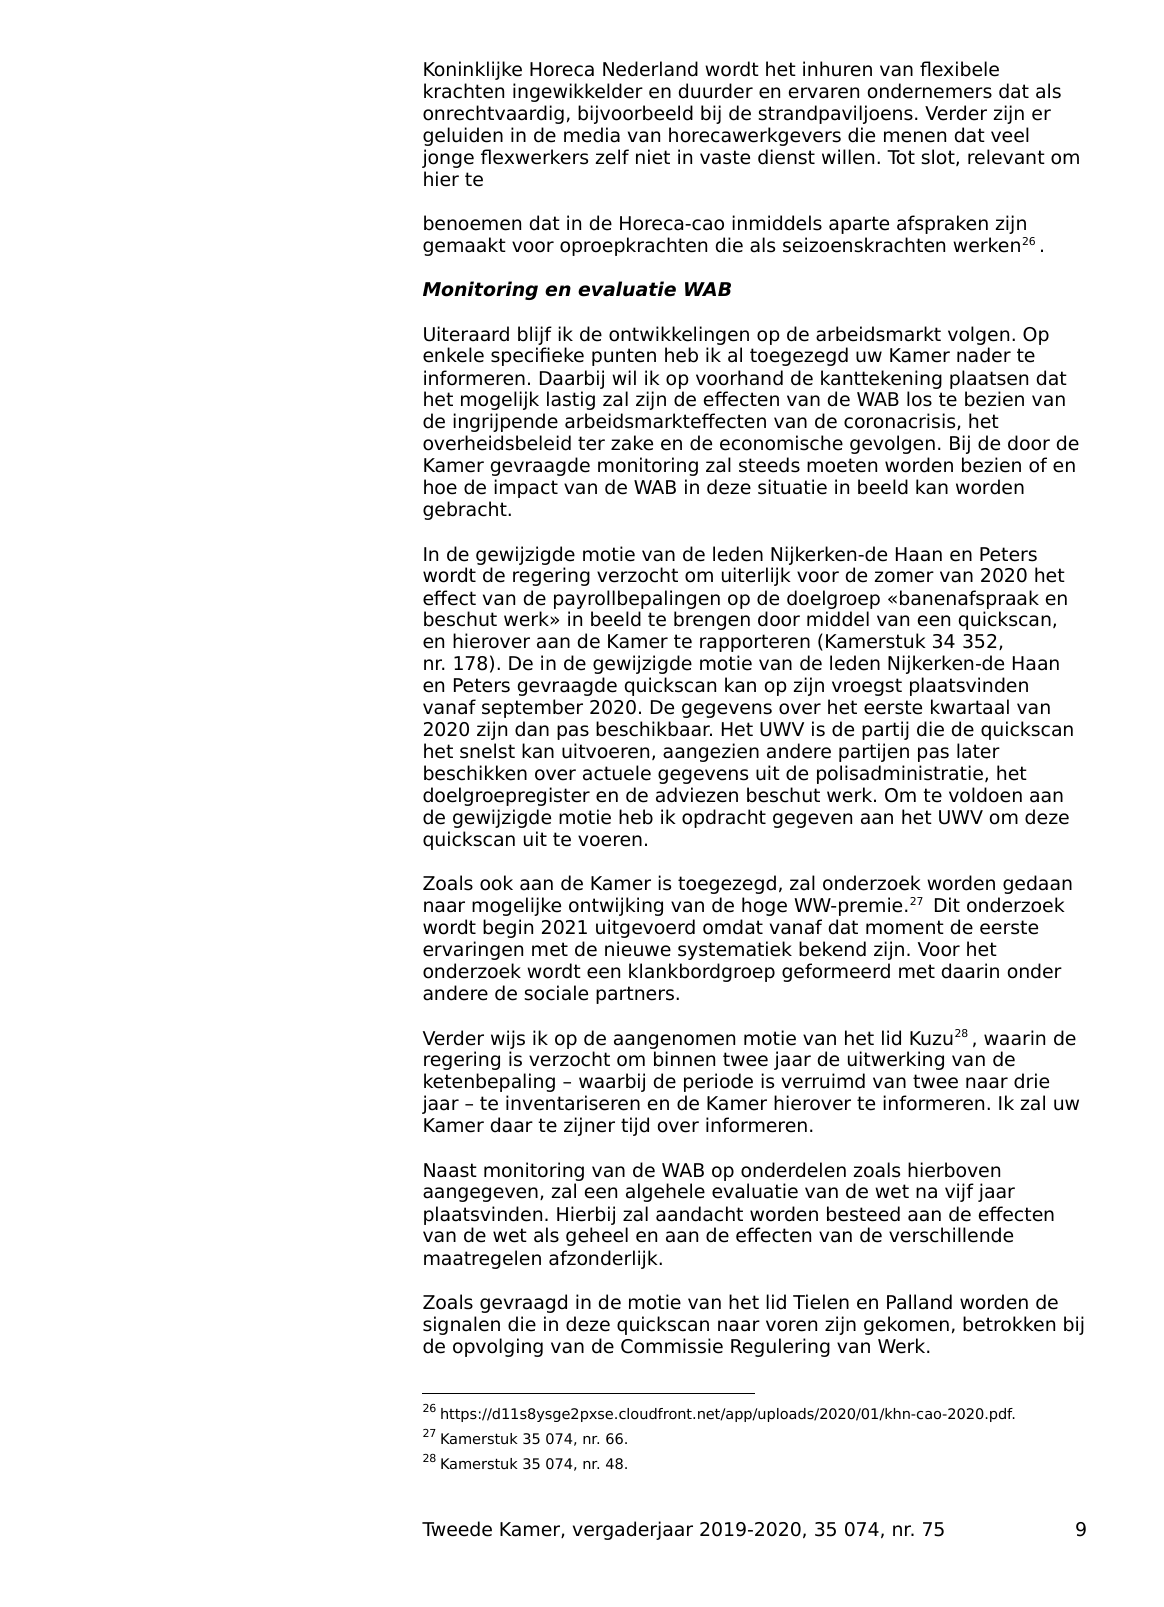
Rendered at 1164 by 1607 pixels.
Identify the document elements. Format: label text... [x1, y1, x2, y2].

subtitle Monitoring en evaluatie WAB [422, 279, 1087, 301]
text Zoals gevraagd in de motie van het lid Tielen en Palland worden de signalen die in deze quickscan naar voren zijn gekomen, betrokken bij de opvolging van de Commissie Regulering van Werk. [422, 1292, 1087, 1357]
text Naast monitoring van de WAB op onderdelen zoals hierboven aangegeven, zal een algehele evaluatie van de wet na vijf jaar plaatsvinden. Hierbij zal aandacht worden besteed aan de effecten van de wet als geheel en aan de effecten van de verschillende maatregelen afzonderlijk. [422, 1159, 1087, 1269]
text Zoals ook aan de Kamer is toegezegd, zal onderzoek worden gedaan naar mogelijke ontwijking van de hoge WW-premie. Dit onderzoek wordt begin 2021 uitgevoerd omdat vanaf dat moment de eerste ervaringen met de nieuwe systematiek bekend zijn. Voor het onderzoek wordt een klankbordgroep geformeerd met daarin onder andere de sociale partners. [422, 873, 1087, 1005]
text Koninklijke Horeca Nederland wordt het inhuren van flexibele krachten ingewikkelder en duurder en ervaren ondernemers dat als onrechtvaardig, bijvoorbeeld bij de strandpaviljoens. Verder zijn er geluiden in de media van horecawerkgevers die menen dat veel jonge flexwerkers zelf niet in vaste dienst willen. Tot slot, relevant om hier te [422, 59, 1087, 191]
text Verder wijs ik op de aangenomen motie van het lid Kuzu, waarin de regering is verzocht om binnen twee jaar de uitwerking van de ketenbepaling – waarbij de periode is verruimd van twee naar drie jaar – te inventariseren en de Kamer hierover te informeren. Ik zal uw Kamer daar te zijner tijd over informeren. [422, 1027, 1087, 1137]
text In de gewijzigde motie van de leden Nijkerken-de Haan en Peters wordt de regering verzocht om uiterlijk voor de zomer van 2020 het effect van de payrollbepalingen op de doelgroep «banenafspraak en beschut werk» in beeld te brengen door middel van een quickscan, en hierover aan de Kamer te rapporteren (Kamerstuk 34 352, nr. 178). De in de gewijzigde motie van de leden Nijkerken-de Haan en Peters gevraagde quickscan kan op zijn vroegst plaatsvinden vanaf september 2020. De gegevens over het eerste kwartaal van 2020 zijn dan pas beschikbaar. Het UWV is de partij die de quickscan het snelst kan uitvoeren, aangezien andere partijen pas later beschikken over actuele gegevens uit de polisadministratie, het doelgroepregister en de adviezen beschut werk. Om te voldoen aan de gewijzigde motie heb ik opdracht gegeven aan het UWV om deze quickscan uit te voeren. [422, 543, 1087, 851]
text Uiteraard blijf ik de ontwikkelingen op de arbeidsmarkt volgen. Op enkele specifieke punten heb ik al toegezegd uw Kamer nader te informeren. Daarbij wil ik op voorhand de kanttekening plaatsen dat het mogelijk lastig zal zijn de effecten van de WAB los te bezien van de ingrijpende arbeidsmarkteffecten van de coronacrisis, het overheidsbeleid ter zake en de economische gevolgen. Bij de door de Kamer gevraagde monitoring zal steeds moeten worden bezien of en hoe de impact van de WAB in deze situatie in beeld kan worden gebracht. [422, 323, 1087, 521]
text benoemen dat in de Horeca-cao inmiddels aparte afspraken zijn gemaakt voor oproepkrachten die als seizoenskrachten werken. [422, 213, 1087, 257]
text Kamerstuk 35 074, nr. 48. [422, 1452, 1087, 1474]
text Kamerstuk 35 074, nr. 66. [422, 1427, 1087, 1449]
text https://d11s8ysge2pxse.cloudfront.net/app/uploads/2020/01/khn-cao-2020.pdf. [422, 1402, 1087, 1424]
